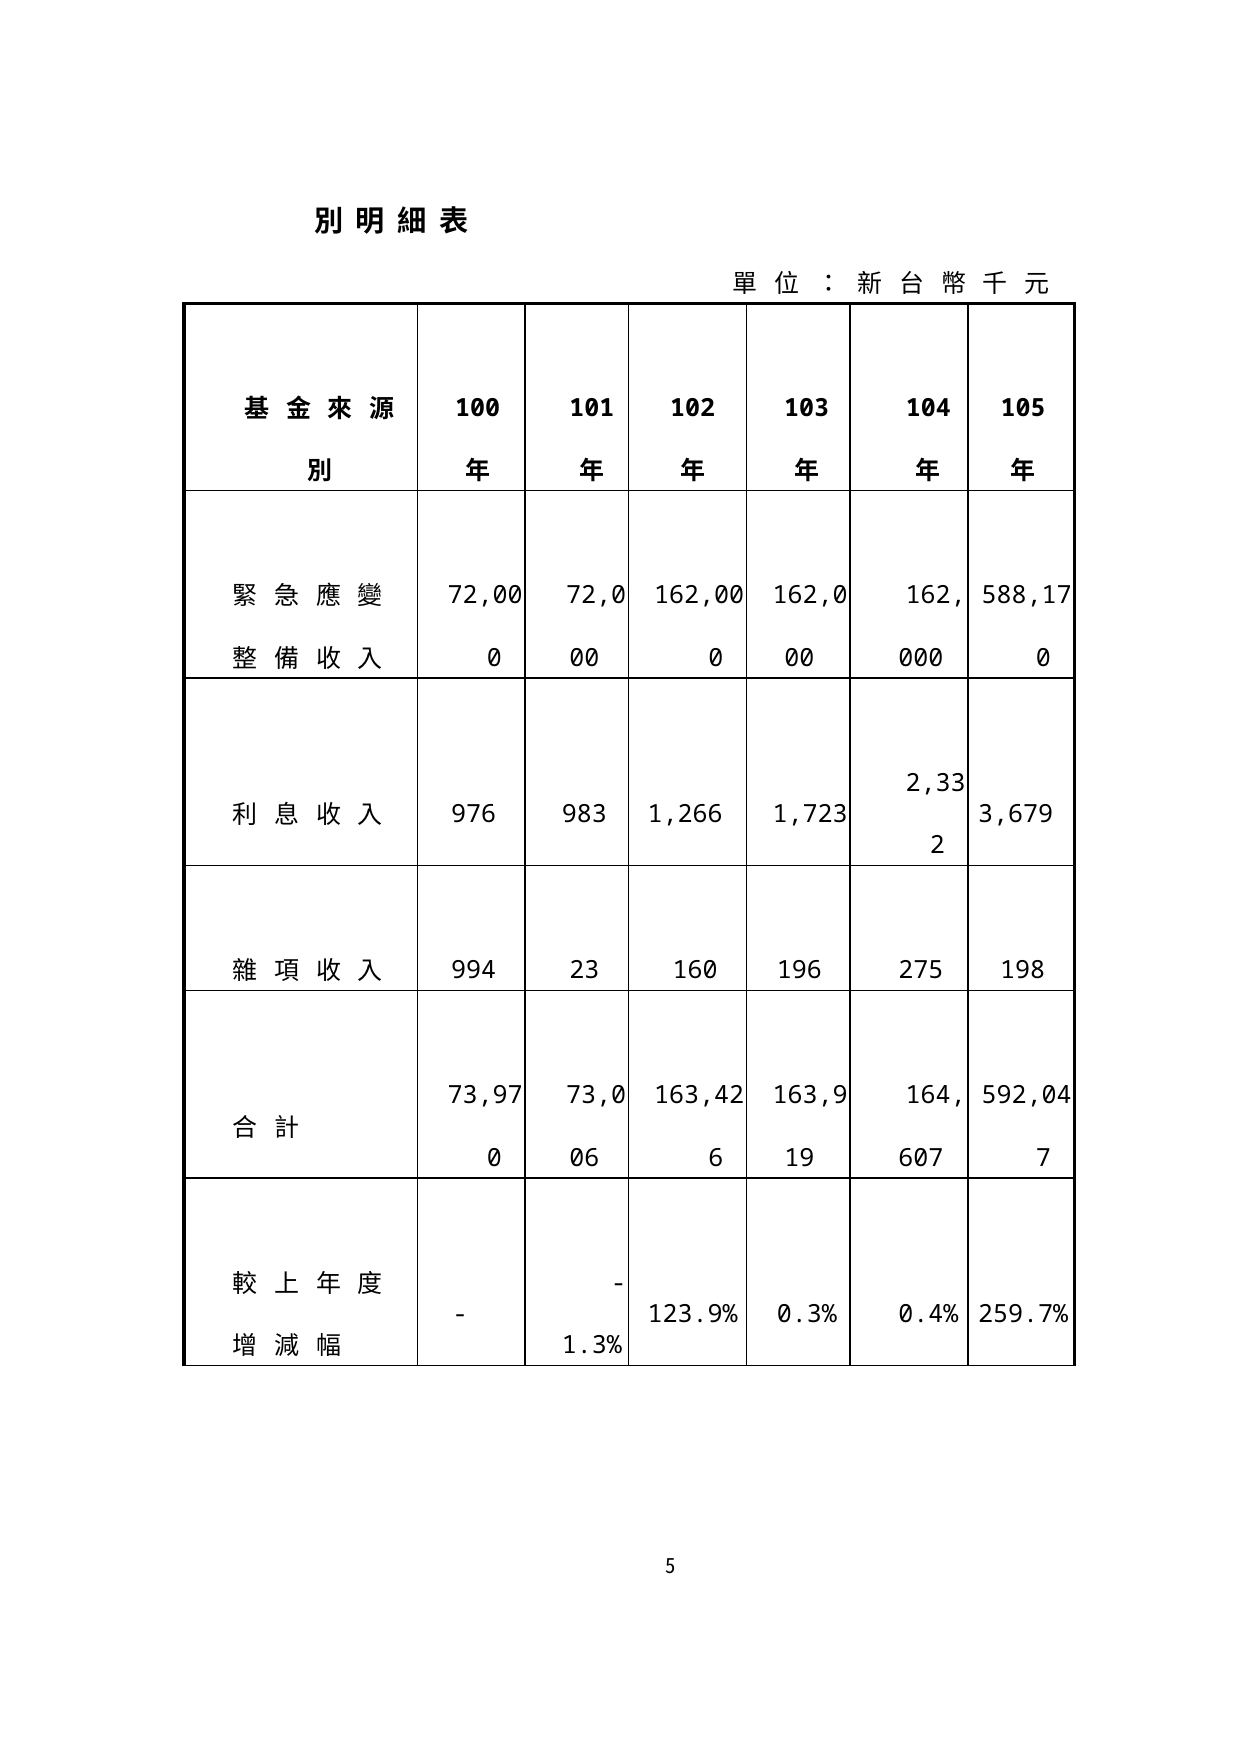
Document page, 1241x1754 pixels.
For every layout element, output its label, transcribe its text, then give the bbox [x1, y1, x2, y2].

table_cell -1.3% [526, 1179, 628, 1365]
table_cell 994 [418, 866, 524, 990]
table_cell 利息收入 [186, 679, 417, 865]
table_cell 162,000 [629, 491, 746, 677]
table_cell 162,000 [747, 491, 849, 677]
table_cell 198 [969, 866, 1073, 990]
table_header 100年 [418, 305, 524, 490]
table_cell 259.7% [969, 1179, 1073, 1365]
table_header 105年 [969, 305, 1073, 490]
table_cell 592,047 [969, 991, 1073, 1177]
table_cell 983 [526, 679, 628, 865]
table_cell 72,000 [418, 491, 524, 677]
table_header 基金來源別 [186, 305, 417, 490]
table_header 103年 [747, 305, 849, 490]
table_cell 163,919 [747, 991, 849, 1177]
table_cell 雜項收入 [186, 866, 417, 990]
table_cell 0.4% [851, 1179, 967, 1365]
table_cell 162,000 [851, 491, 967, 677]
table_cell 976 [418, 679, 524, 865]
text 單位：新台幣千元 [183, 240, 1058, 302]
table_cell 72,000 [526, 491, 628, 677]
table_cell 160 [629, 866, 746, 990]
table_cell 275 [851, 866, 967, 990]
table_cell 73,006 [526, 991, 628, 1177]
table_cell - [418, 1179, 524, 1365]
table_cell 較上年度增減幅 [186, 1179, 417, 1365]
table_cell 123.9% [629, 1179, 746, 1365]
table_cell 196 [747, 866, 849, 990]
table_cell 588,170 [969, 491, 1073, 677]
table_cell 164,607 [851, 991, 967, 1177]
table_cell 0.3% [747, 1179, 849, 1365]
table_cell 1,723 [747, 679, 849, 865]
table_cell 2,332 [851, 679, 967, 865]
table_cell 3,679 [969, 679, 1073, 865]
table_header 101年 [526, 305, 628, 490]
text 別明細表 [180, 177, 1058, 240]
table_cell 合計 [186, 991, 417, 1177]
table_header 102年 [629, 305, 746, 490]
table_cell 73,970 [418, 991, 524, 1177]
table_cell 緊急應變整備收入 [186, 491, 417, 677]
table_cell 1,266 [629, 679, 746, 865]
table_cell 23 [526, 866, 628, 990]
table_header 104年 [851, 305, 967, 490]
table_cell 163,426 [629, 991, 746, 1177]
